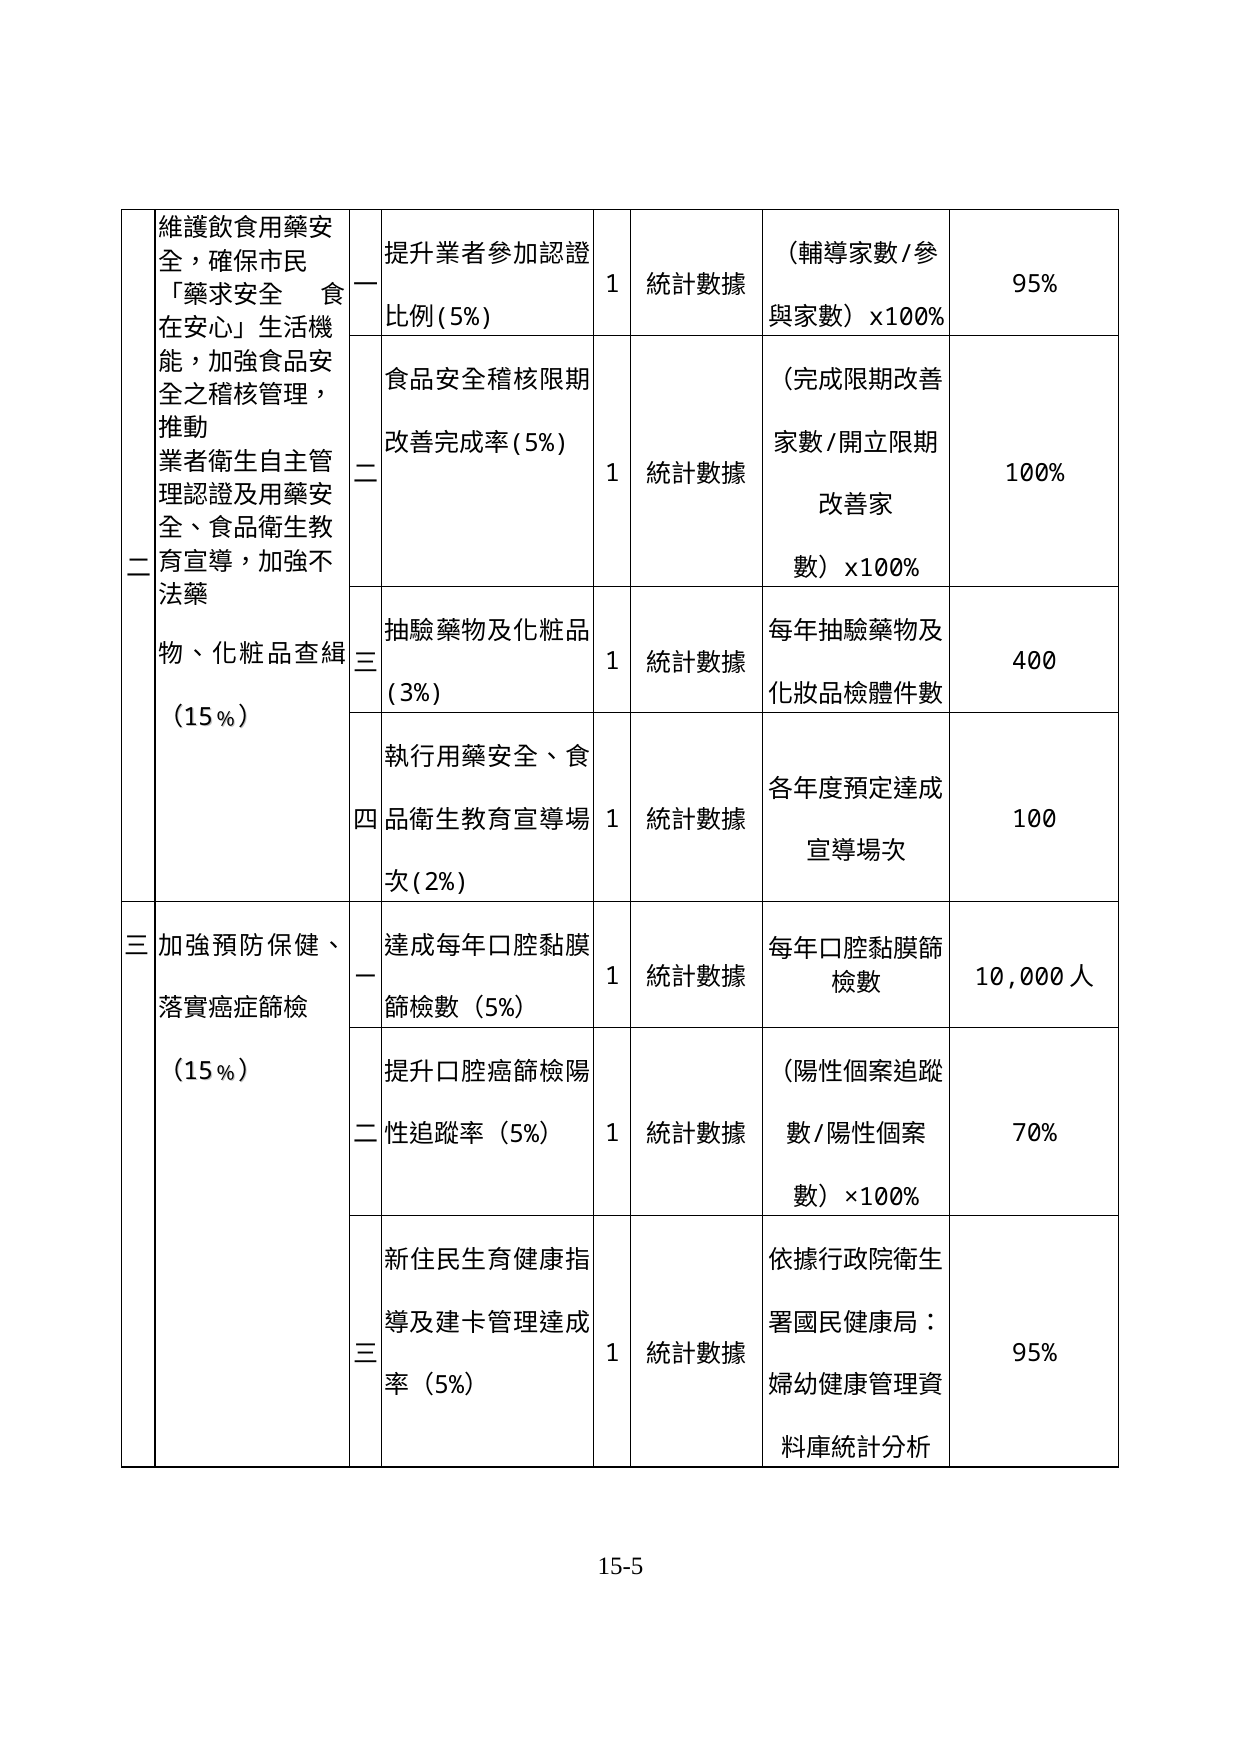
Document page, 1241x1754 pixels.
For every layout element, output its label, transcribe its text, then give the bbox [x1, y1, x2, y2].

table_cell 10,000人 [950, 902, 1118, 1027]
table_cell 達成每年口腔黏膜篩檢數（5%） [382, 902, 593, 1027]
table_cell 四 [350, 713, 381, 901]
table_cell 維護飲食用藥安全，確保市民「藥求安全 食在安心」生活機能，加強食品安全之稽核管理，推動 業者衛生自主管理認證及用藥安全、食品衛生教育宣導，加強不法藥 物、化粧品查緝（15﹪） [156, 210, 349, 901]
table_cell 提升口腔癌篩檢陽性追蹤率（5%） [382, 1028, 593, 1215]
table_cell 每年抽驗藥物及化妝品檢體件數 [763, 587, 949, 712]
table_cell 95% [950, 210, 1118, 335]
table_cell ㄧ [350, 902, 381, 1027]
table_cell 統計數據 [631, 336, 762, 586]
table_cell 70% [950, 1028, 1118, 1215]
table_cell 二 [122, 210, 154, 901]
table_cell 抽驗藥物及化粧品(3%) [382, 587, 593, 712]
table_cell 100 [950, 713, 1118, 901]
table_cell 每年口腔黏膜篩檢數 [763, 902, 949, 1027]
table_cell 依據行政院衛生署國民健康局：婦幼健康管理資料庫統計分析 [763, 1216, 949, 1466]
table_cell 各年度預定達成宣導場次 [763, 713, 949, 901]
table_cell 一 [350, 210, 381, 335]
table_cell 二 [350, 1028, 381, 1215]
table_cell 400 [950, 587, 1118, 712]
table_cell 提升業者參加認證比例(5%) [382, 210, 593, 335]
table_cell 統計數據 [631, 1028, 762, 1215]
table_cell 1 [594, 336, 630, 586]
table_cell 95% [950, 1216, 1118, 1466]
table_cell 新住民生育健康指導及建卡管理達成率（5%） [382, 1216, 593, 1466]
table_cell 統計數據 [631, 587, 762, 712]
table_cell 執行用藥安全、食品衛生教育宣導場次(2%) [382, 713, 593, 901]
table_cell 1 [594, 1216, 630, 1466]
table_cell 統計數據 [631, 902, 762, 1027]
table_cell 三 [122, 902, 154, 1466]
table_cell 三 [350, 1216, 381, 1466]
table_cell 加強預防保健、落實癌症篩檢 （15﹪） [156, 902, 349, 1466]
table_cell 食品安全稽核限期改善完成率(5%) [382, 336, 593, 586]
table_cell 二 [350, 336, 381, 586]
table_cell 三 [350, 587, 381, 712]
table_cell 1 [594, 1028, 630, 1215]
table_cell 統計數據 [631, 1216, 762, 1466]
table_cell 1 [594, 587, 630, 712]
table_cell 統計數據 [631, 713, 762, 901]
table_cell 1 [594, 210, 630, 335]
table_cell （輔導家數/參與家數）x100% [763, 210, 949, 335]
table_cell （完成限期改善家數/開立限期改善家數）x100% [763, 336, 949, 586]
table_cell （陽性個案追蹤數/陽性個案數）×100% [763, 1028, 949, 1215]
table_cell 統計數據 [631, 210, 762, 335]
table_cell 1 [594, 713, 630, 901]
table_cell 100% [950, 336, 1118, 586]
table_cell 1 [594, 902, 630, 1027]
